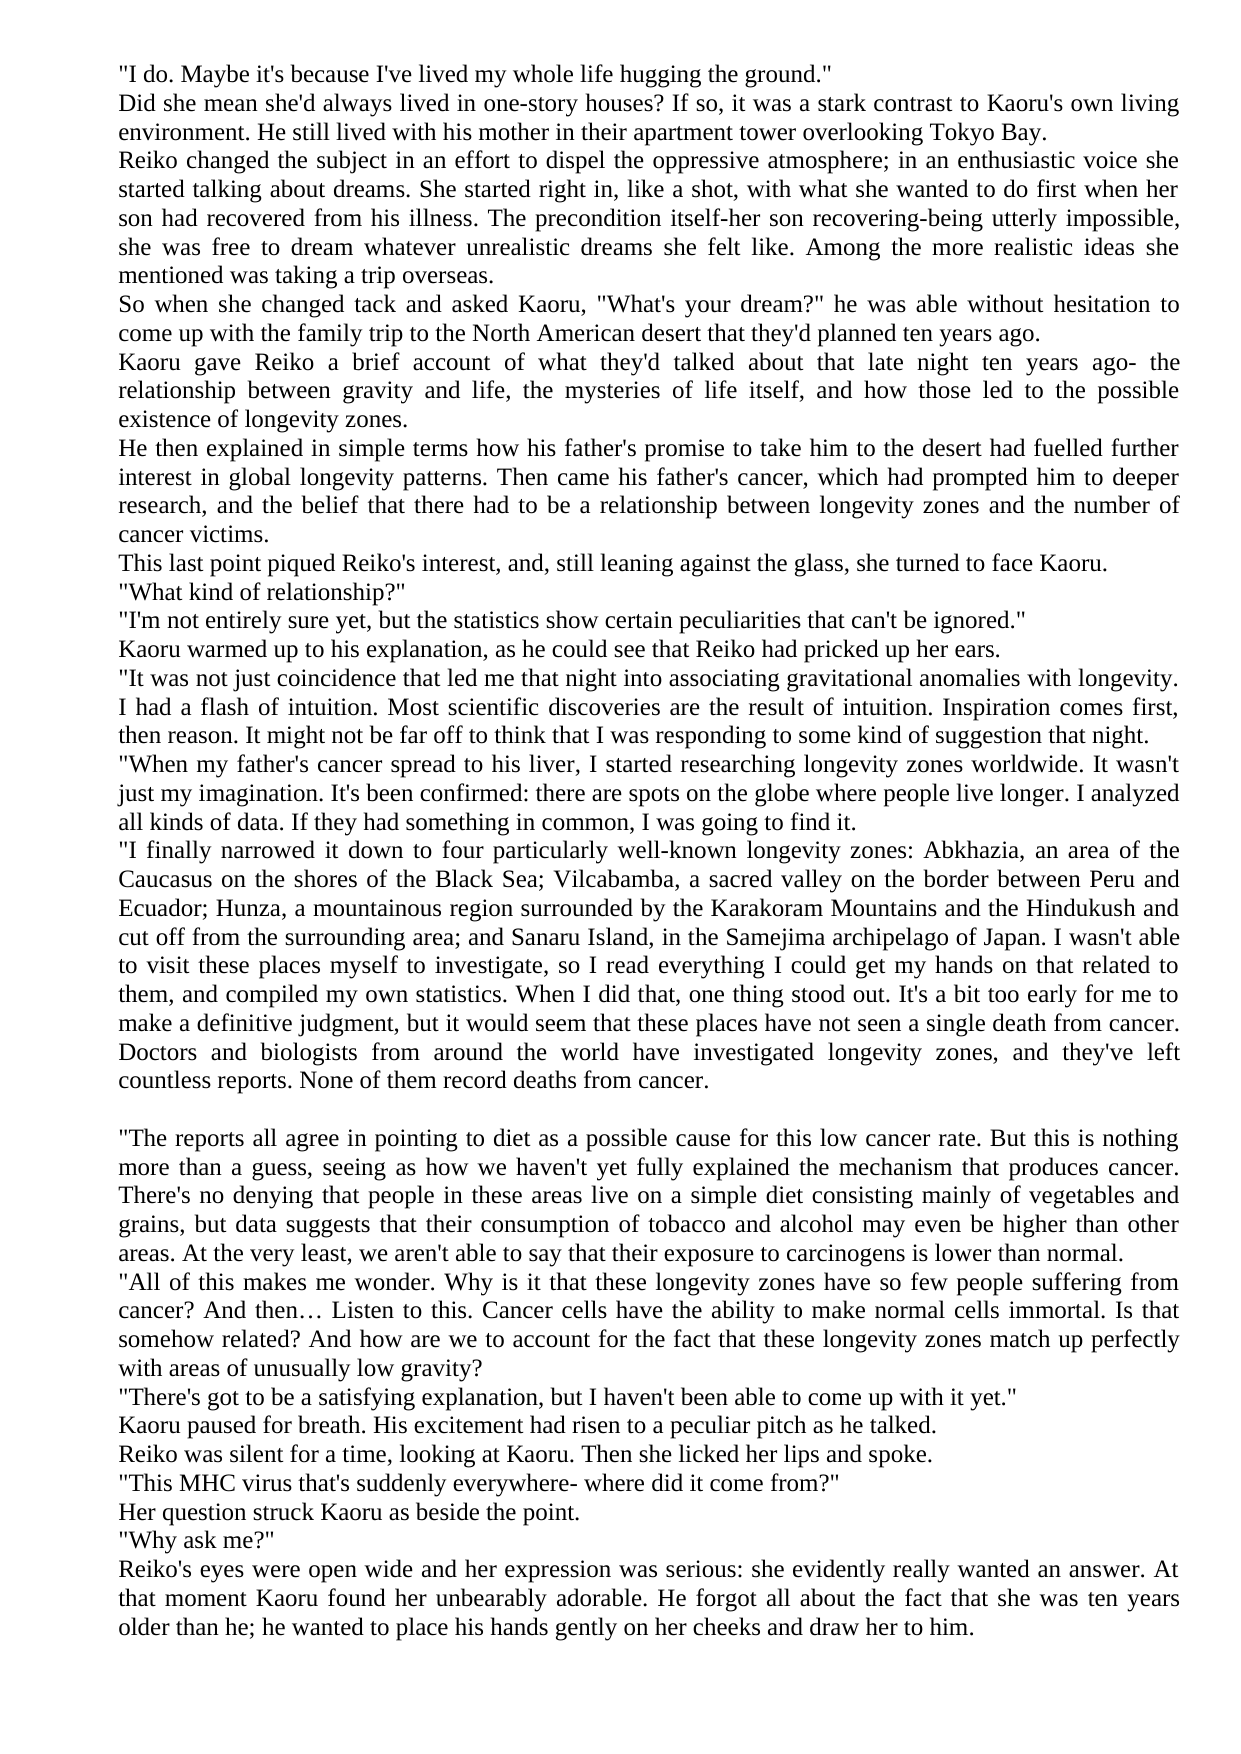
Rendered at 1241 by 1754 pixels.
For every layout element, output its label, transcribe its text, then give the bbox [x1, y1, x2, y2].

text "I finally narrowed it down to four particularly well-known longevity zones: Abkhazia, an area of the Caucasus on the shores of the Black Sea; Vilcabamba, a sacred valley on the border between Peru and Ecuador; Hunza, a mountainous region surrounded by the Karakoram Mountains and the Hindukush and cut off from the surrounding area; and Sanaru Island, in the Samejima archipelago of Japan. I wasn't able to visit these places myself to investigate, so I read everything I could get my hands on that related to them, and compiled my own statistics. When I did that, one thing stood out. It's a bit too early for me to make a definitive judgment, but it would seem that these places have not seen a single death from cancer. Doctors and biologists from around the world have investigated longevity zones, and they've left countless reports. None of them record deaths from cancer. [118, 835, 1181, 1094]
text "When my father's cancer spread to his liver, I started researching longevity zones worldwide. It wasn't just my imagination. It's been confirmed: there are spots on the globe where people live longer. I analyzed all kinds of data. If they had something in common, I was going to find it. [118, 749, 1181, 835]
text Reiko was silent for a time, looking at Kaoru. Then she licked her lips and spoke. [118, 1439, 1181, 1468]
text "I'm not entirely sure yet, but the statistics show certain peculiarities that can't be ignored." [118, 605, 1181, 634]
text Reiko's eyes were open wide and her expression was serious: she evidently really wanted an answer. At that moment Kaoru found her unbearably adorable. He forgot all about the fact that she was ten years older than he; he wanted to place his hands gently on her cheeks and draw her to him. [118, 1554, 1181, 1640]
text "I do. Maybe it's because I've lived my whole life hugging the ground." [118, 59, 1181, 88]
text Kaoru gave Reiko a brief account of what they'd talked about that late night ten years ago- the relationship between gravity and life, the mysteries of life itself, and how those led to the possible existence of longevity zones. [118, 347, 1181, 433]
text He then explained in simple terms how his father's promise to take him to the desert had fuelled further interest in global longevity patterns. Then came his father's cancer, which had prompted him to deeper research, and the belief that there had to be a relationship between longevity zones and the number of cancer victims. [118, 433, 1181, 548]
text "This MHC virus that's suddenly everywhere- where did it come from?" [118, 1468, 1181, 1497]
text "What kind of relationship?" [118, 577, 1181, 605]
text "The reports all agree in pointing to diet as a possible cause for this low cancer rate. But this is nothing more than a guess, seeing as how we haven't yet fully explained the mechanism that produces cancer. There's no denying that people in these areas live on a simple diet consisting mainly of vegetables and grains, but data suggests that their consumption of tobacco and alcohol may even be higher than other areas. At the very least, we aren't able to say that their exposure to carcinogens is lower than normal. [118, 1123, 1181, 1267]
text "Why ask me?" [118, 1525, 1181, 1554]
text Reiko changed the subject in an effort to dispel the oppressive atmosphere; in an enthusiastic voice she started talking about dreams. She started right in, like a shot, with what she wanted to do first when her son had recovered from his illness. The precondition itself-her son recovering-being utterly impossible, she was free to dream whatever unrealistic dreams she felt like. Among the more realistic ideas she mentioned was taking a trip overseas. [118, 145, 1181, 289]
text Her question struck Kaoru as beside the point. [118, 1497, 1181, 1525]
text "All of this makes me wonder. Why is it that these longevity zones have so few people suffering from cancer? And then… Listen to this. Cancer cells have the ability to make normal cells immortal. Is that somehow related? And how are we to account for the fact that these longevity zones match up perfectly with areas of unusually low gravity? [118, 1267, 1181, 1382]
text Kaoru paused for breath. His excitement had risen to a peculiar pitch as he talked. [118, 1410, 1181, 1439]
text Did she mean she'd always lived in one-story houses? If so, it was a stark contrast to Kaoru's own living environment. He still lived with his mother in their apartment tower overlooking Tokyo Bay. [118, 88, 1181, 145]
text Kaoru warmed up to his explanation, as he could see that Reiko had pricked up her ears. [118, 634, 1181, 663]
text "There's got to be a satisfying explanation, but I haven't been able to come up with it yet." [118, 1382, 1181, 1410]
text So when she changed tack and asked Kaoru, "What's your dream?" he was able without hesitation to come up with the family trip to the North American desert that they'd planned ten years ago. [118, 289, 1181, 347]
text This last point piqued Reiko's interest, and, still leaning against the glass, she turned to face Kaoru. [118, 548, 1181, 577]
text "It was not just coincidence that led me that night into associating gravitational anomalies with longevity. I had a flash of intuition. Most scientific discoveries are the result of intuition. Inspiration comes first, then reason. It might not be far off to think that I was responding to some kind of suggestion that night. [118, 663, 1181, 749]
